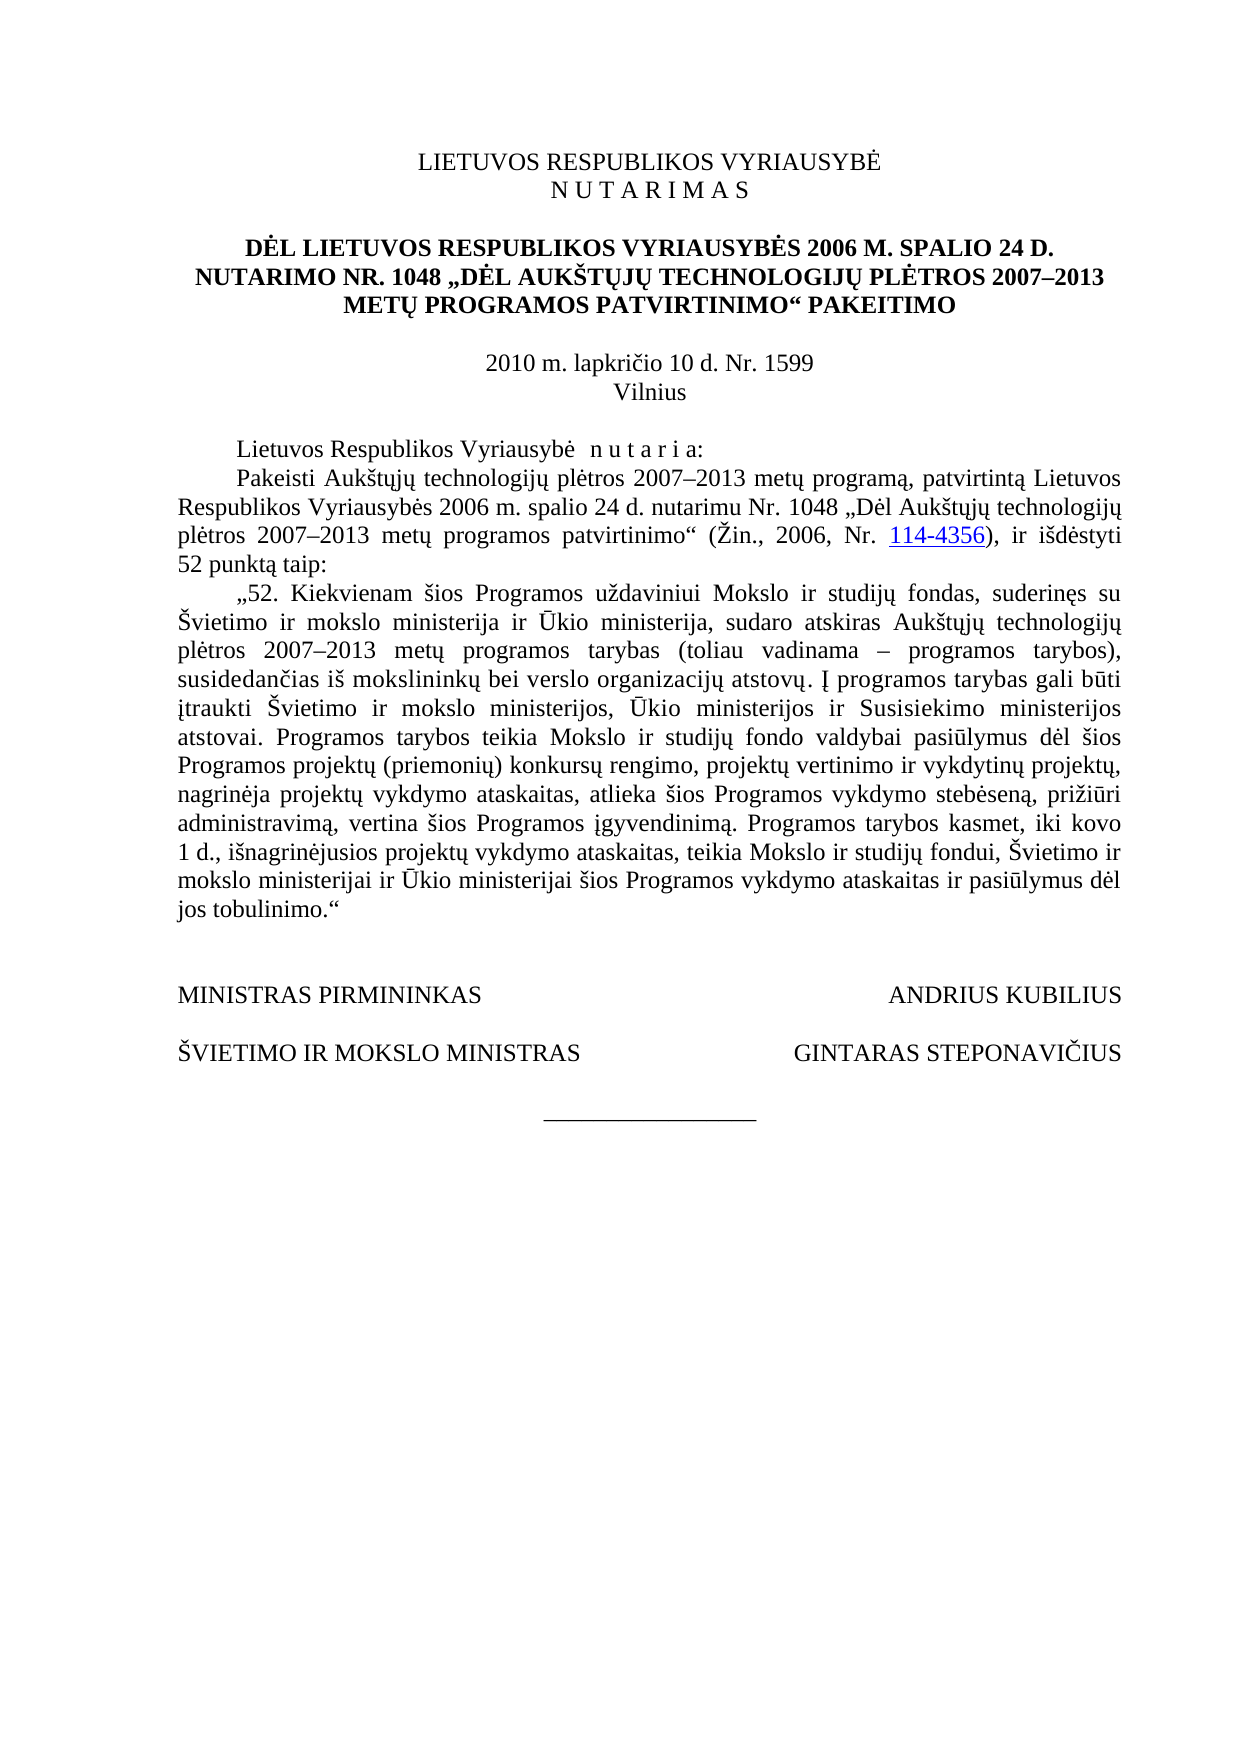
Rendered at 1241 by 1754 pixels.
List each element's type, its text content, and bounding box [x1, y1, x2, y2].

text „52. Kiekvienam šios Programos uždaviniui Mokslo ir studijų fondas, suderinęs su Švietimo ir mokslo ministerija ir Ūkio ministerija, sudaro atskiras Aukštųjų technologijų plėtros 2007–2013 metų programos tarybas (toliau vadinama – programos tarybos), susidedančias iš mokslininkų bei verslo organizacijų atstovų. Į programos tarybas gali būti įtraukti Švietimo ir mokslo ministerijos, Ūkio ministerijos ir Susisiekimo ministerijos atstovai. Programos tarybos teikia Mokslo ir studijų fondo valdybai pasiūlymus dėl šios Programos projektų (priemonių) konkursų rengimo, projektų vertinimo ir vykdytinų projektų, nagrinėja projektų vykdymo ataskaitas, atlieka šios Programos vykdymo stebėseną, prižiūri administravimą, vertina šios Programos įgyvendinimą. Programos tarybos kasmet, iki kovo 1 d., išnagrinėjusios projektų vykdymo ataskaitas, teikia Mokslo ir studijų fondui, Švietimo ir mokslo ministerijai ir Ūkio ministerijai šios Programos vykdymo ataskaitas ir pasiūlymus dėl jos tobulinimo.“ [177, 578, 1122, 923]
text Lietuvos Respublikos Vyriausybė nutaria: [177, 434, 1122, 463]
text MINISTRAS PIRMININKAS ANDRIUS KUBILIUS [177, 981, 1122, 1009]
text NUTARIMAS [177, 176, 1122, 204]
text Lietuvos Respublikos Vyriausybė [177, 147, 1122, 176]
text _________________ [177, 1096, 1122, 1124]
text Pakeisti Aukštųjų technologijų plėtros 2007–2013 metų programą, patvirtintą Lietuvos Respublikos Vyriausybės 2006 m. spalio 24 d. nutarimu Nr. 1048 „Dėl Aukštųjų technologijų plėtros 2007–2013 metų programos patvirtinimo“ (Žin., 2006, Nr. 114-4356), ir išdėstyti 52 punktą taip: [177, 463, 1122, 578]
text 2010 m. lapkričio 10 d. Nr. 1599 [177, 348, 1122, 377]
text ŠVIETIMO IR MOKSLO MINISTRAS GINTARAS STEPONAVIČIUS [177, 1038, 1122, 1067]
text DĖL Lietuvos Respublikos VyriausybėS 2006 m. SPALIO 24 D. NUTARIMO nR. 1048 „DĖL AUKŠTŲJŲ TECHNOLOGIJŲ PLĖTROS 2007–2013 METŲ PROGRAMOS PATVIRTINIMO“ PAKEITIMO [177, 233, 1122, 319]
text Vilnius [177, 377, 1122, 406]
